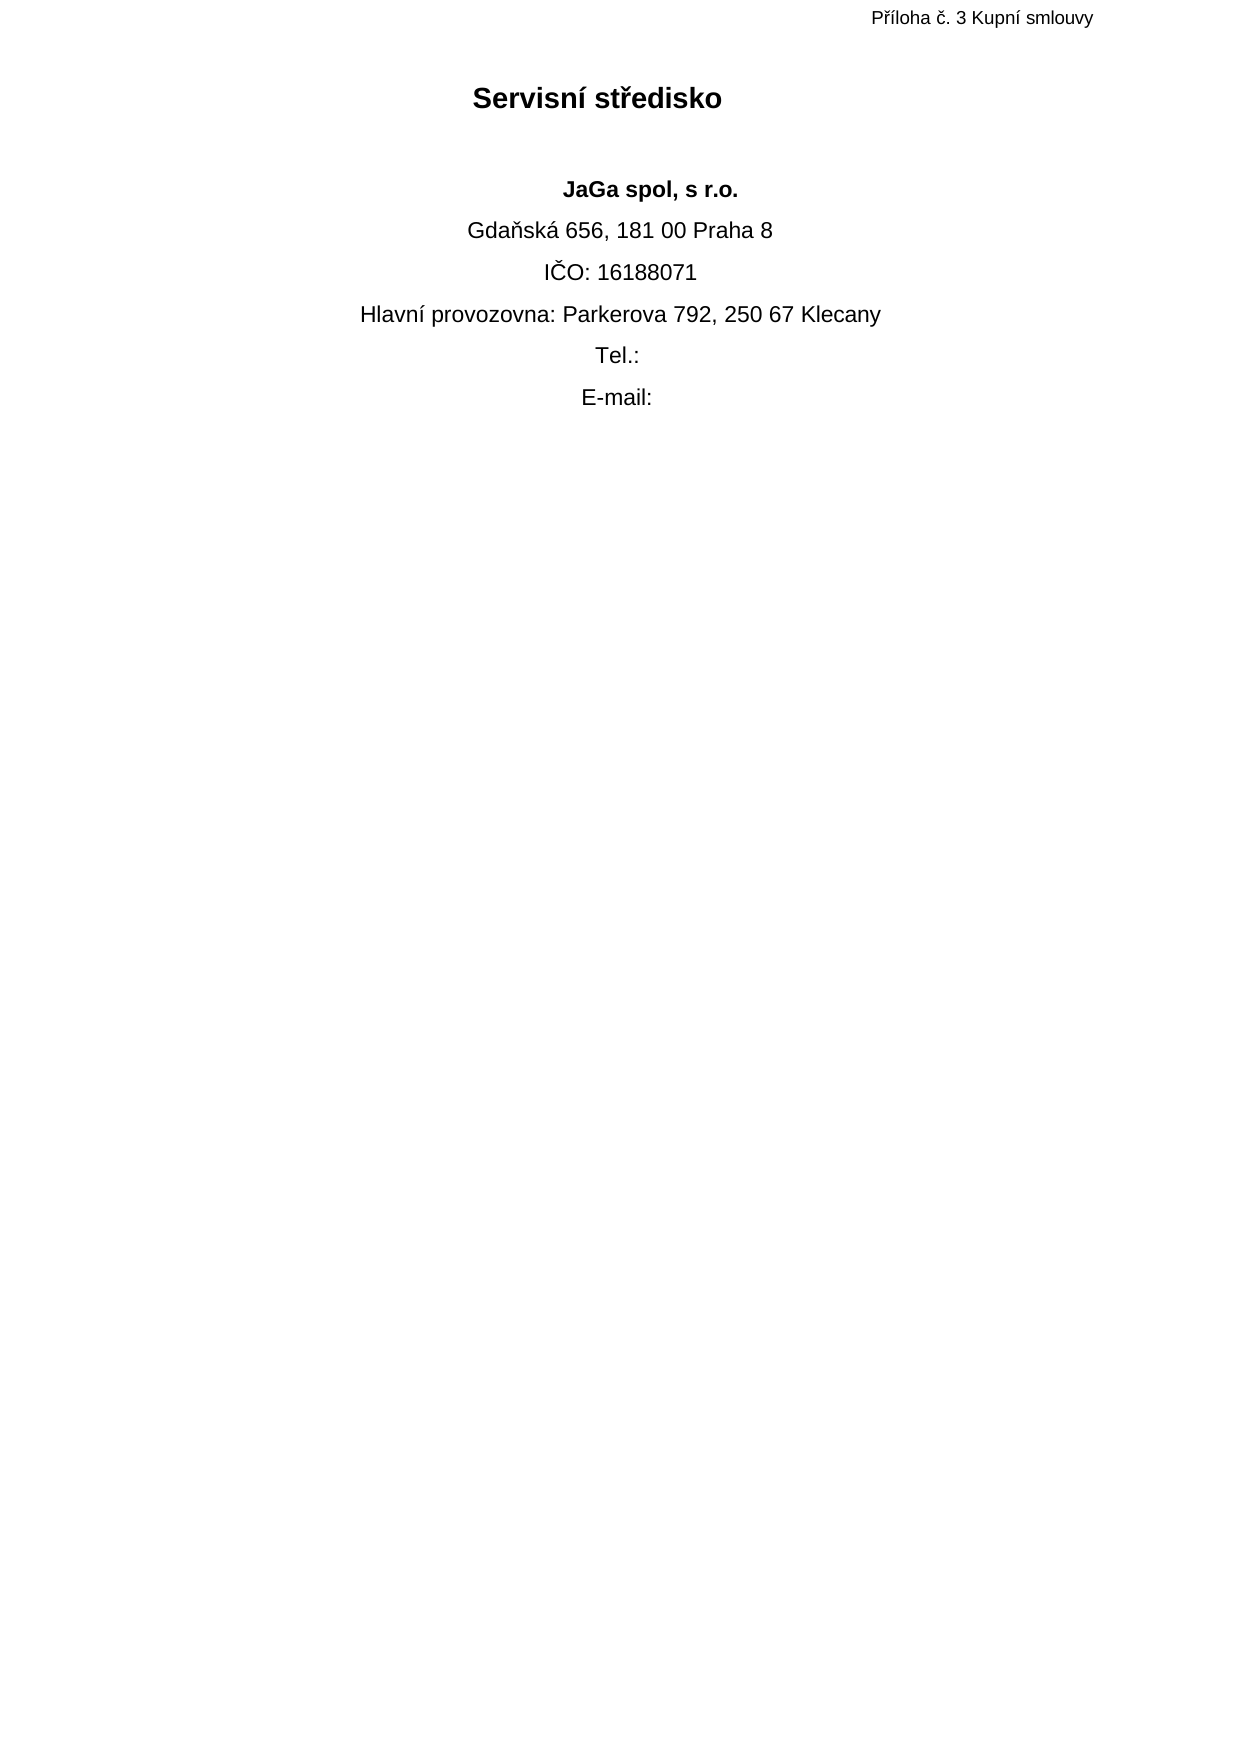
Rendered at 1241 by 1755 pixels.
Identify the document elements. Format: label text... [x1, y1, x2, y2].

text Hlavní provozovna: Parkerova 792, 250 67 Klecany [134, 301, 1106, 327]
subtitle JaGa spol, s r.o. [134, 176, 1167, 202]
text IČO: 16188071 [134, 259, 1106, 285]
text Příloha č. 3 Kupní smlouvy [88, 7, 1093, 29]
text Tel.: [135, 342, 1106, 368]
text E-mail: [134, 383, 1106, 410]
subtitle Servisní středisko [88, 81, 1106, 115]
text Gdaňská 656, 181 00 Praha 8 [134, 217, 1106, 244]
